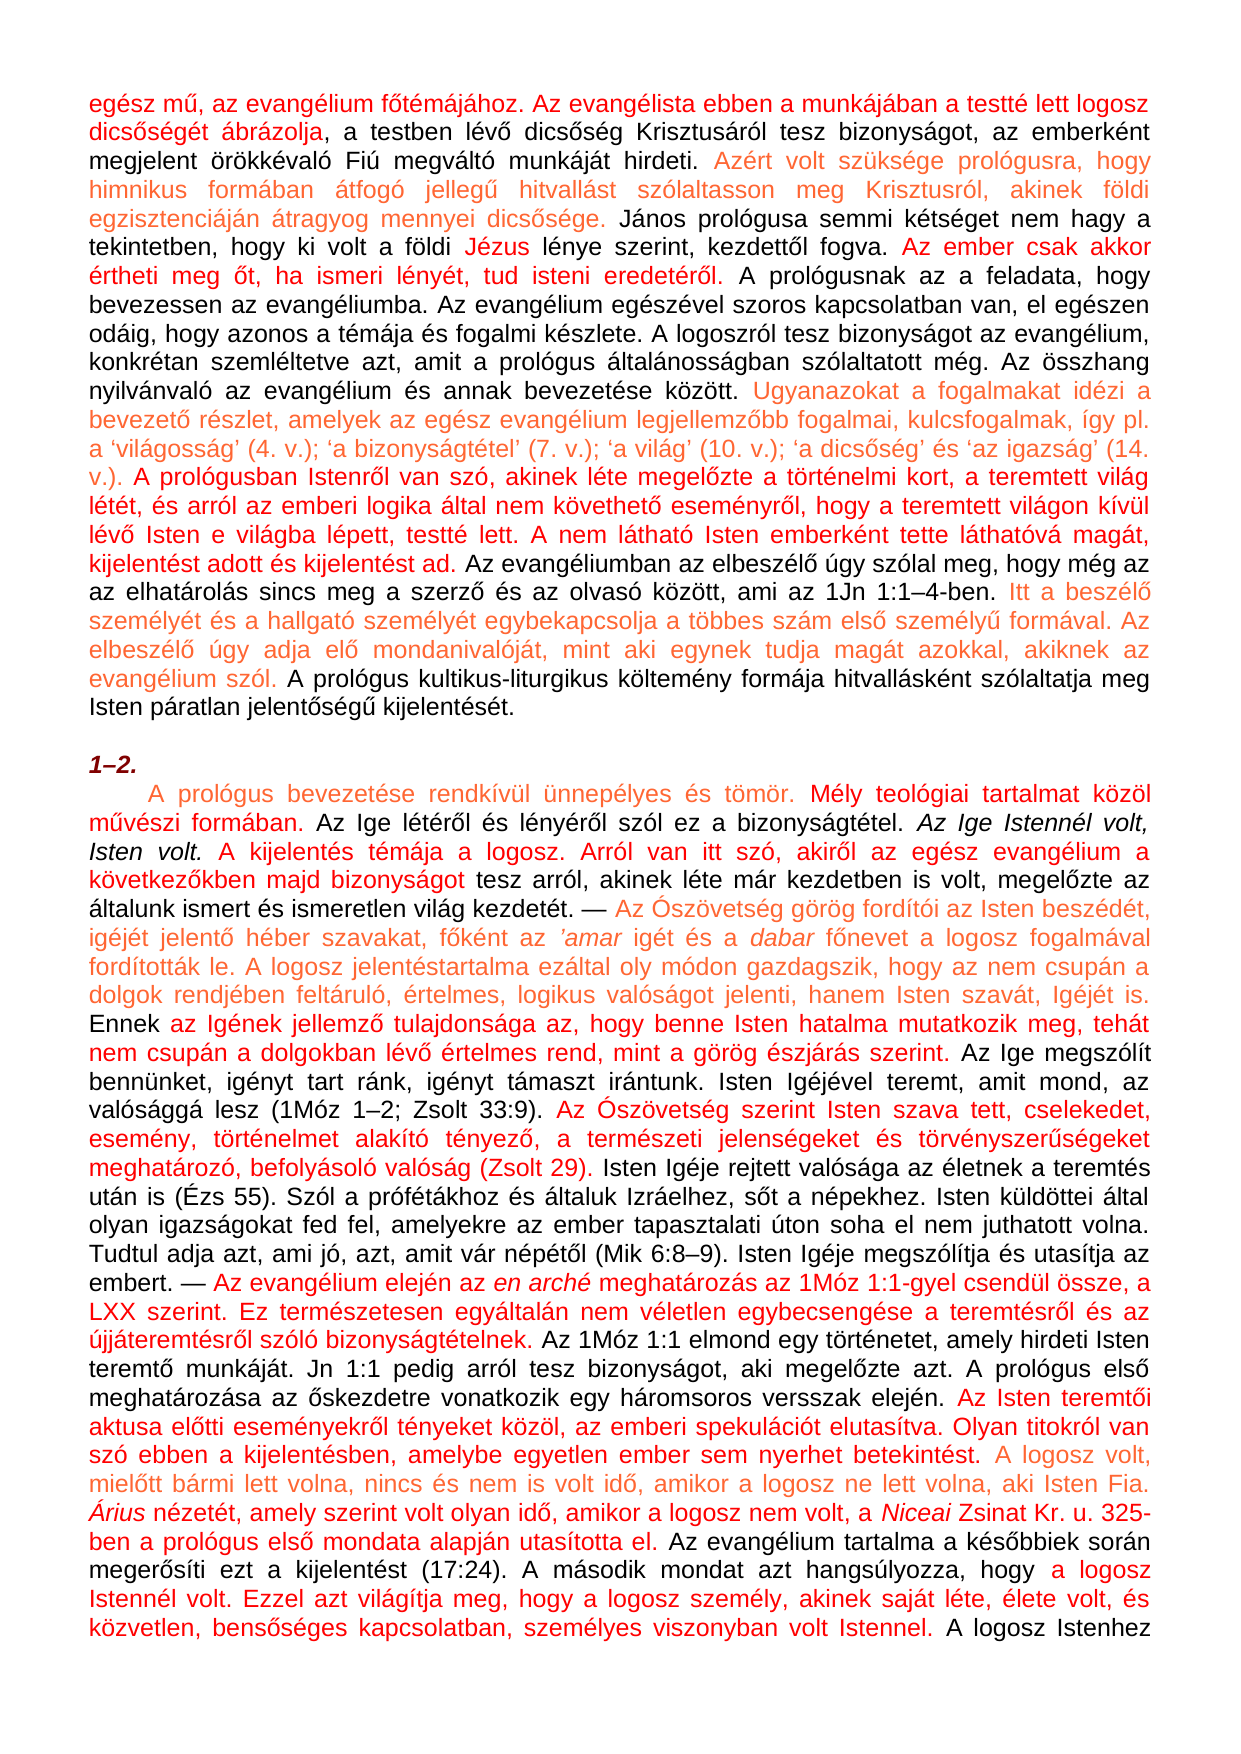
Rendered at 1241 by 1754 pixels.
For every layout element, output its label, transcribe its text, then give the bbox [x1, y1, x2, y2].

text 1–2. [88, 751, 1152, 779]
text A prológus bevezetése rendkívül ünnepélyes és tömör. Mély teológiai tartalmat közöl művészi formában. Az Ige létéről és lényéről szól ez a bizonyságtétel. Az Ige Istennél volt, Isten volt. A kijelentés témája a logosz. Arról van itt szó, akiről az egész evangélium a következőkben majd bizonyságot tesz arról, akinek léte már kezdetben is volt, megelőzte az általunk ismert és ismeretlen világ kezdetét. — Az Ószövetség görög fordítói az Isten beszédét, igéjét jelentő héber szavakat, főként az ’amar igét és a dabar főnevet a logosz fogalmával fordították le. A logosz jelentéstartalma ezáltal oly módon gazdagszik, hogy az nem csupán a dolgok rendjében feltáruló, értelmes, logikus valóságot jelenti, hanem Isten szavát, Igéjét is. Ennek az Igének jellemző tulajdonsága az, hogy benne Isten hatalma mutatkozik meg, tehát nem csupán a dolgokban lévő értelmes rend, mint a görög észjárás szerint. Az Ige megszólít bennünket, igényt tart ránk, igényt támaszt irántunk. Isten Igéjével teremt, amit mond, az valósággá lesz (1Móz 1–2; Zsolt 33:9). Az Ószövetség szerint Isten szava tett, cselekedet, esemény, történelmet alakító tényező, a természeti jelenségeket és törvényszerűségeket meghatározó, befolyásoló valóság (Zsolt 29). Isten Igéje rejtett valósága az életnek a teremtés után is (Ézs 55). Szól a prófétákhoz és általuk Izráelhez, sőt a népekhez. Isten küldöttei által olyan igazságokat fed fel, amelyekre az ember tapasztalati úton soha el nem juthatott volna. Tudtul adja azt, ami jó, azt, amit vár népétől (Mik 6:8–9). Isten Igéje megszólítja és utasítja az embert. — Az evangélium elején az en arché meghatározás az 1Móz 1:1-gyel csendül össze, a LXX szerint. Ez természetesen egyáltalán nem véletlen egybecsengése a teremtésről és az újjáteremtésről szóló bizonyságtételnek. Az 1Móz 1:1 elmond egy történetet, amely hirdeti Isten teremtő munkáját. Jn 1:1 pedig arról tesz bizonyságot, aki megelőzte azt. A prológus első meghatározása az őskezdetre vonatkozik egy háromsoros versszak elején. Az Isten teremtői aktusa előtti eseményekről tényeket közöl, az emberi spekulációt elutasítva. Olyan titokról van szó ebben a kijelentésben, amelybe egyetlen ember sem nyerhet betekintést. A logosz volt, mielőtt bármi lett volna, nincs és nem is volt idő, amikor a logosz ne lett volna, aki Isten Fia. Árius nézetét, amely szerint volt olyan idő, amikor a logosz nem volt, a Niceai Zsinat Kr. u. 325-ben a prológus első mondata alapján utasította el. Az evangélium tartalma a későbbiek során megerősíti ezt a kijelentést (17:24). A második mondat azt hangsúlyozza, hogy a logosz Istennél volt. Ezzel azt világítja meg, hogy a logosz személy, akinek saját léte, élete volt, és közvetlen, bensőséges kapcsolatban, személyes viszonyban volt Istennel. A logosz Istenhez [88, 779, 1152, 1642]
text egész mű, az evangélium főtémájához. Az evangélista ebben a munkájában a testté lett logosz dicsőségét ábrázolja, a testben lévő dicsőség Krisztusáról tesz bizonyságot, az emberként megjelent örökkévaló Fiú megváltó munkáját hirdeti. Azért volt szüksége prológusra, hogy himnikus formában átfogó jellegű hitvallást szólaltasson meg Krisztusról, akinek földi egzisztenciáján átragyog mennyei dicsősége. János prológusa semmi kétséget nem hagy a tekintetben, hogy ki volt a földi Jézus lénye szerint, kezdettől fogva. Az ember csak akkor értheti meg őt, ha ismeri lényét, tud isteni eredetéről. A prológusnak az a feladata, hogy bevezessen az evangéliumba. Az evangélium egészével szoros kapcsolatban van, el egészen odáig, hogy azonos a témája és fogalmi készlete. A logoszról tesz bizonyságot az evangélium, konkrétan szemléltetve azt, amit a prológus általánosságban szólaltatott még. Az összhang nyilvánvaló az evangélium és annak bevezetése között. Ugyanazokat a fogalmakat idézi a bevezető részlet, amelyek az egész evangélium legjellemzőbb fogalmai, kulcsfogalmak, így pl. a ‘világosság’ (4. v.); ‘a bizonyságtétel’ (7. v.); ‘a világ’ (10. v.); ‘a dicsőség’ és ‘az igazság’ (14. v.). A prológusban Istenről van szó, akinek léte megelőzte a történelmi kort, a teremtett világ létét, és arról az emberi logika által nem követhető eseményről, hogy a teremtett világon kívül lévő Isten e világba lépett, testté lett. A nem látható Isten emberként tette láthatóvá magát, kijelentést adott és kijelentést ad. Az evangéliumban az elbeszélő úgy szólal meg, hogy még az az elhatárolás sincs meg a szerző és az olvasó között, ami az 1Jn 1:1–4-ben. Itt a beszélő személyét és a hallgató személyét egybekapcsolja a többes szám első személyű formával. Az elbeszélő úgy adja elő mondanivalóját, mint aki egynek tudja magát azokkal, akiknek az evangélium szól. A prológus kultikus-liturgikus költemény formája hitvallásként szólaltatja meg Isten páratlan jelentőségű kijelentését. [88, 88, 1152, 721]
